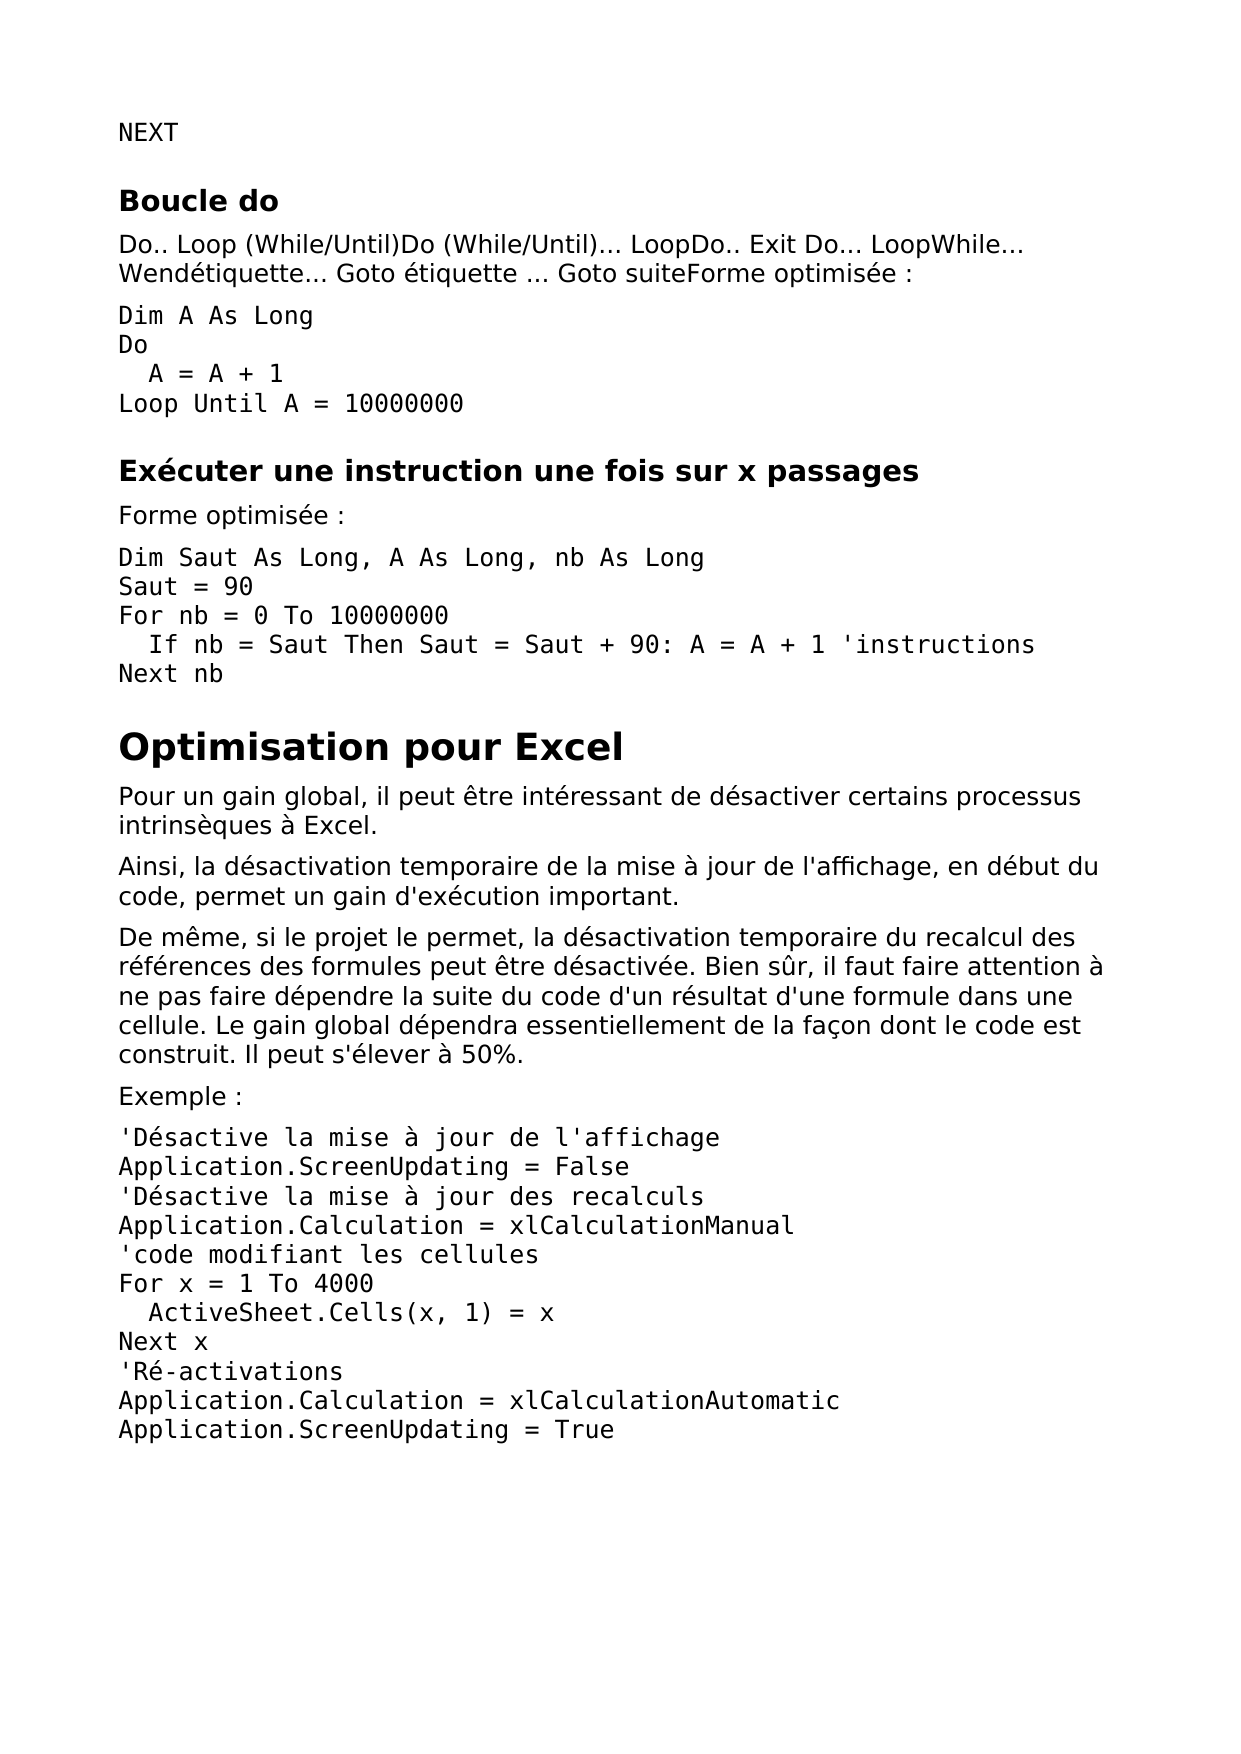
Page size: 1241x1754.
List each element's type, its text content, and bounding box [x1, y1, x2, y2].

subtitle Exécuter une instruction une fois sur x passages [118, 455, 1122, 489]
text NEXT [118, 118, 1122, 147]
text Forme optimisée : [118, 501, 1122, 530]
text 'Désactive la mise à jour de l'affichage Application.ScreenUpdating = False 'Désactive la mise à jour des recalculs Application.Calculation = xlCalculationManual 'code modifiant les cellules For x = 1 To 4000 ActiveSheet.Cells(x, 1) = x Next x 'Ré-activations Application.Calculation = xlCalculationAutomatic Application.ScreenUpdating = True [118, 1123, 1122, 1444]
text De même, si le projet le permet, la désactivation temporaire du recalcul des références des formules peut être désactivée. Bien sûr, il faut faire attention à ne pas faire dépendre la suite du code d'un résultat d'une formule dans une cellule. Le gain global dépendra essentiellement de la façon dont le code est construit. Il peut s'élever à 50%. [118, 923, 1122, 1069]
text Dim A As Long Do A = A + 1 Loop Until A = 10000000 [118, 301, 1122, 418]
text Exemple : [118, 1082, 1122, 1111]
text Dim Saut As Long, A As Long, nb As Long Saut = 90 For nb = 0 To 10000000 If nb = Saut Then Saut = Saut + 90: A = A + 1 'instructions Next nb [118, 543, 1122, 689]
subtitle Boucle do [118, 184, 1122, 218]
text Ainsi, la désactivation temporaire de la mise à jour de l'affichage, en début du code, permet un gain d'exécution important. [118, 852, 1122, 911]
text Do.. Loop (While/Until)Do (While/Until)... LoopDo.. Exit Do... LoopWhile... Wendétiquette... Goto étiquette ... Goto suiteForme optimisée : [118, 231, 1122, 289]
subtitle Optimisation pour Excel [118, 726, 1122, 769]
text Pour un gain global, il peut être intéressant de désactiver certains processus intrinsèques à Excel. [118, 782, 1122, 840]
